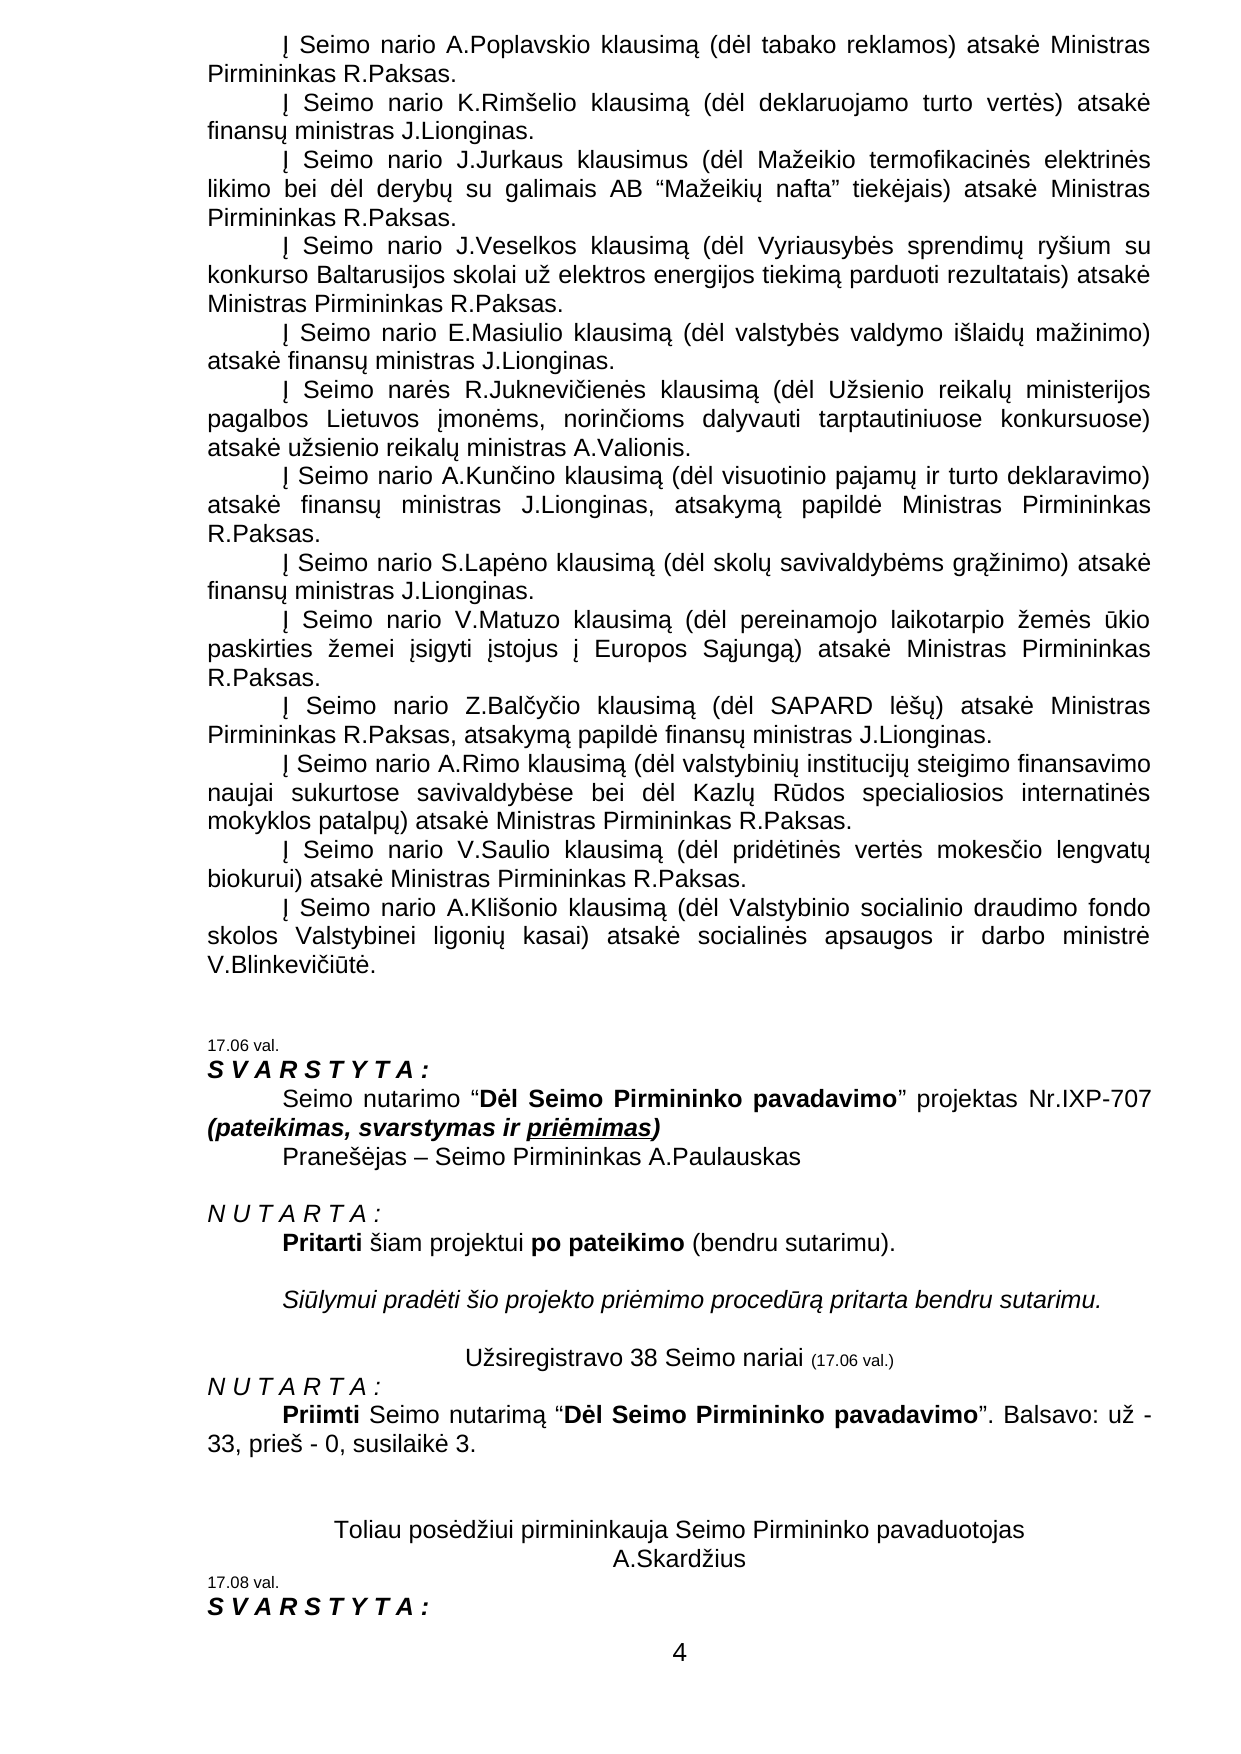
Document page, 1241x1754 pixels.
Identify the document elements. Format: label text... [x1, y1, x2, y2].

text A.Skardžius [207, 1544, 1152, 1573]
text Į Seimo nario V.Saulio klausimą (dėl pridėtinės vertės mokesčio lengvatų biokurui) atsakė Ministras Pirmininkas R.Paksas. [207, 835, 1152, 892]
text Į Seimo nario A.Rimo klausimą (dėl valstybinių institucijų steigimo finansavimo naujai sukurtose savivaldybėse bei dėl Kazlų Rūdos specialiosios internatinės mokyklos patalpų) atsakė Ministras Pirmininkas R.Paksas. [207, 749, 1152, 835]
text Seimo nutarimo “Dėl Seimo Pirmininko pavadavimo” projektas Nr.IXP-707 (pateikimas, svarstymas ir priėmimas) [207, 1084, 1152, 1142]
text S V A R S T Y T A : [207, 1592, 1152, 1621]
text Į Seimo nario E.Masiulio klausimą (dėl valstybės valdymo išlaidų mažinimo) atsakė finansų ministras J.Lionginas. [207, 317, 1152, 375]
text 17.08 val. [207, 1573, 1152, 1592]
text Toliau posėdžiui pirmininkauja Seimo Pirmininko pavaduotojas [207, 1515, 1152, 1544]
text N U T A R T A : [207, 1372, 1152, 1400]
text N U T A R T A : [207, 1199, 1152, 1228]
text Į Seimo nario K.Rimšelio klausimą (dėl deklaruojamo turto vertės) atsakė finansų ministras J.Lionginas. [207, 87, 1152, 145]
text Pritarti šiam projektui po pateikimo (bendru sutarimu). [207, 1228, 1152, 1257]
text Į Seimo nario A.Kunčino klausimą (dėl visuotinio pajamų ir turto deklaravimo) atsakė finansų ministras J.Lionginas, atsakymą papildė Ministras Pirmininkas R.Paksas. [207, 461, 1152, 547]
text S V A R S T Y T A : [207, 1055, 1152, 1084]
text 17.06 val. [207, 1036, 1152, 1055]
text Į Seimo nario V.Matuzo klausimą (dėl pereinamojo laikotarpio žemės ūkio paskirties žemei įsigyti įstojus į Europos Sąjungą) atsakė Ministras Pirmininkas R.Paksas. [207, 605, 1152, 691]
text Siūlymui pradėti šio projekto priėmimo procedūrą pritarta bendru sutarimu. [207, 1285, 1152, 1314]
text Užsiregistravo 38 Seimo nariai (17.06 val.) [207, 1343, 1152, 1372]
text Į Seimo nario A.Klišonio klausimą (dėl Valstybinio socialinio draudimo fondo skolos Valstybinei ligonių kasai) atsakė socialinės apsaugos ir darbo ministrė V.Blinkevičiūtė. [207, 892, 1152, 979]
text Priimti Seimo nutarimą “Dėl Seimo Pirmininko pavadavimo”. Balsavo: už - 33, prieš - 0, susilaikė 3. [207, 1400, 1152, 1458]
text Į Seimo nario J.Veselkos klausimą (dėl Vyriausybės sprendimų ryšium su konkurso Baltarusijos skolai už elektros energijos tiekimą parduoti rezultatais) atsakė Ministras Pirmininkas R.Paksas. [207, 231, 1152, 317]
text Į Seimo narės R.Juknevičienės klausimą (dėl Užsienio reikalų ministerijos pagalbos Lietuvos įmonėms, norinčioms dalyvauti tarptautiniuose konkursuose) atsakė užsienio reikalų ministras A.Valionis. [207, 375, 1152, 461]
text Į Seimo nario Z.Balčyčio klausimą (dėl SAPARD lėšų) atsakė Ministras Pirmininkas R.Paksas, atsakymą papildė finansų ministras J.Lionginas. [207, 691, 1152, 749]
text Į Seimo nario A.Poplavskio klausimą (dėl tabako reklamos) atsakė Ministras Pirmininkas R.Paksas. [207, 30, 1152, 87]
text Į Seimo nario S.Lapėno klausimą (dėl skolų savivaldybėms grąžinimo) atsakė finansų ministras J.Lionginas. [207, 547, 1152, 605]
text Pranešėjas – Seimo Pirmininkas A.Paulauskas [207, 1142, 1152, 1170]
text Į Seimo nario J.Jurkaus klausimus (dėl Mažeikio termofikacinės elektrinės likimo bei dėl derybų su galimais AB “Mažeikių nafta” tiekėjais) atsakė Ministras Pirmininkas R.Paksas. [207, 145, 1152, 231]
